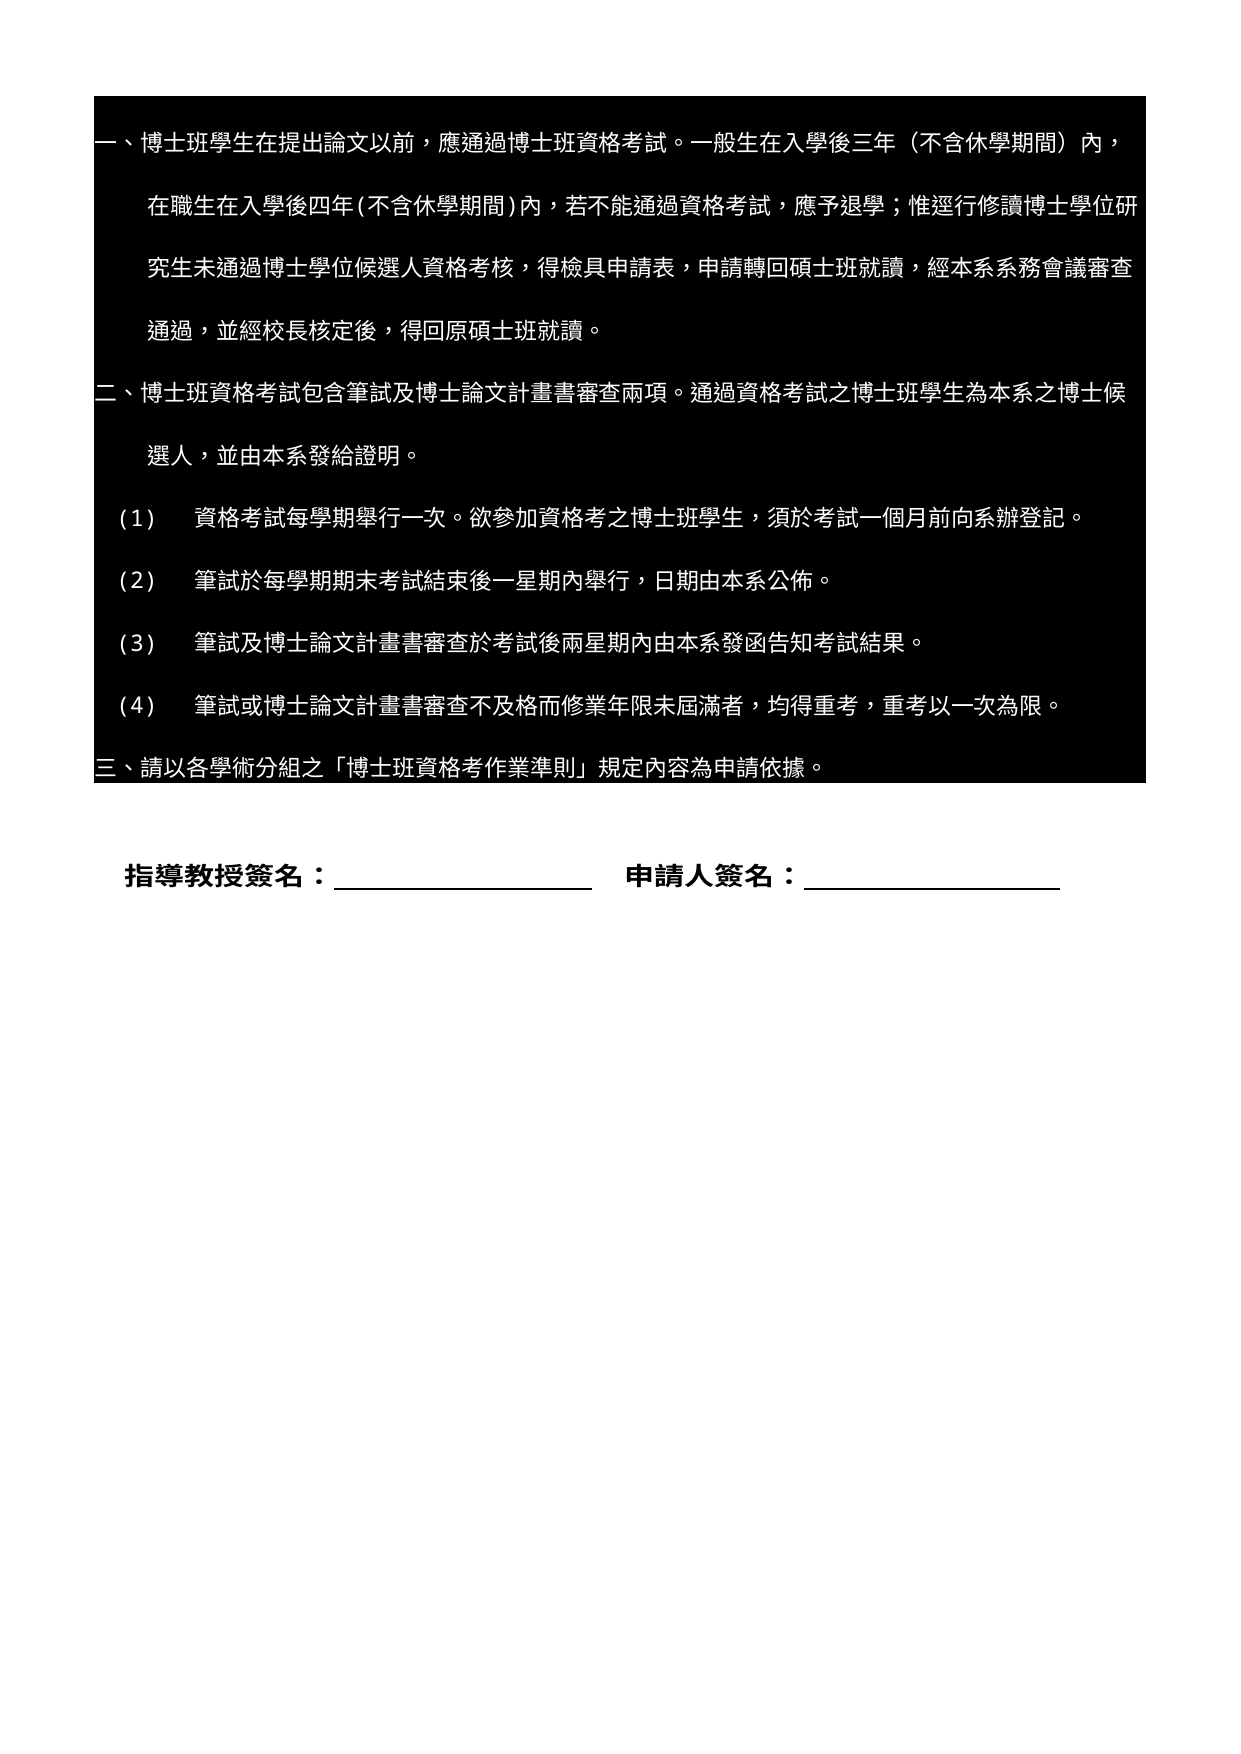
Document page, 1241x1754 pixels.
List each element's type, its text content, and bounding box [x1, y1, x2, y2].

list 資格考試每學期舉行一次。欲參加資格考之博士班學生，須於考試一個月前向系辦登記。 [94, 471, 1146, 533]
text 指導教授簽名： 申請人簽名： [124, 833, 1146, 896]
text 一、博士班學生在提出論文以前，應通過博士班資格考試。一般生在入學後三年（不含休學期間）內，在職生在入學後四年(不含休學期間)內，若不能通過資格考試，應予退學；惟逕行修讀博士學位研究生未通過博士學位候選人資格考核，得檢具申請表，申請轉回碩士班就讀，經本系系務會議審查通過，並經校長核定後，得回原碩士班就讀。 [94, 96, 1146, 346]
list 筆試及博士論文計畫書審查於考試後兩星期內由本系發函告知考試結果。 [94, 596, 1146, 658]
text 二、博士班資格考試包含筆試及博士論文計畫書審查兩項。通過資格考試之博士班學生為本系之博士候選人，並由本系發給證明。 [94, 346, 1146, 471]
list 筆試或博士論文計畫書審查不及格而修業年限未屆滿者，均得重考，重考以一次為限。 [94, 658, 1146, 721]
list 筆試於每學期期末考試結束後一星期內舉行，日期由本系公佈。 [94, 533, 1146, 596]
text 三、請以各學術分組之「博士班資格考作業準則」規定內容為申請依據。 [94, 721, 1146, 783]
